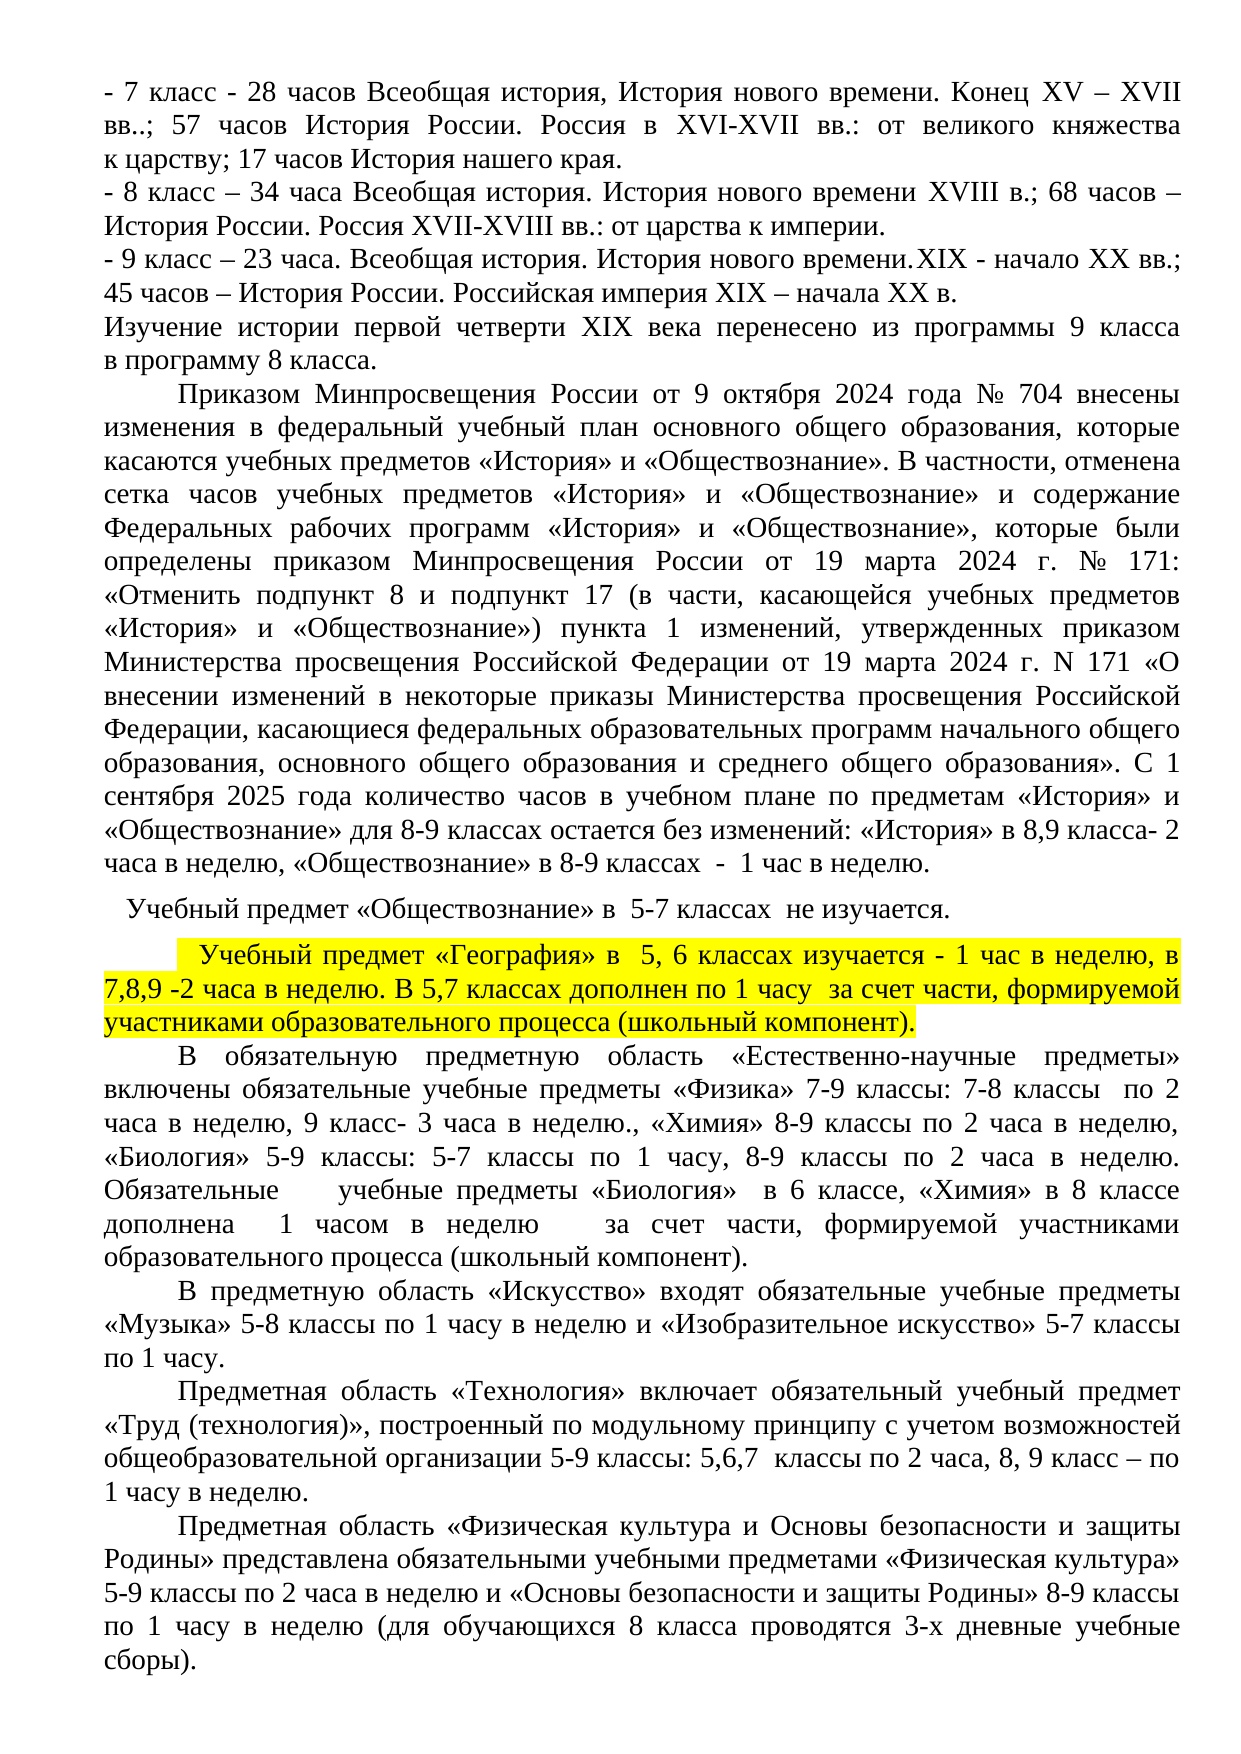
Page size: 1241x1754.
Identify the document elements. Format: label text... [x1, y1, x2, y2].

text Учебный предмет «География» в 5, 6 классах изучается - 1 час в неделю, в 7,8,9 -2 часа в неделю. В 5,7 классах дополнен по 1 часу за счет части, формируемой участниками образовательного процесса (школьный компонент). [103, 937, 1181, 1038]
text - 9 класс – 23 часа. Всеобщая история. История нового времени.XIX - начало XX вв.; 45 часов – История России. Российская империя XIX – начала XX в. [103, 242, 1181, 309]
text В предметную область «Искусство» входят обязательные учебные предметы «Музыка» 5-8 классы по 1 часу в неделю и «Изобразительное искусство» 5-7 классы по 1 часу. [103, 1273, 1181, 1373]
text Приказом Минпросвещения России от 9 октября 2024 года № 704 внесены изменения в федеральный учебный план основного общего образования, которые касаются учебных предметов «История» и «Обществознание». В частности, отменена сетка часов учебных предметов «История» и «Обществознание» и содержание Федеральных рабочих программ «История» и «Обществознание», которые были определены приказом Минпросвещения России от 19 марта 2024 г. № 171: «Отменить подпункт 8 и подпункт 17 (в части, касающейся учебных предметов «История» и «Обществознание») пункта 1 изменений, утвержденных приказом Министерства просвещения Российской Федерации от 19 марта 2024 г. N 171 «О внесении изменений в некоторые приказы Министерства просвещения Российской Федерации, касающиеся федеральных образовательных программ начального общего образования, основного общего образования и среднего общего образования». С 1 сентября 2025 года количество часов в учебном плане по предметам «История» и «Обществознание» для 8-9 классах остается без изменений: «История» в 8,9 класса- 2 часа в неделю, «Обществознание» в 8-9 классах - 1 час в неделю. [103, 376, 1181, 879]
text Учебный предмет «Обществознание» в 5-7 классах не изучается. [103, 891, 1181, 925]
text В обязательную предметную область «Естественно-научные предметы» включены обязательные учебные предметы «Физика» 7-9 классы: 7-8 классы по 2 часа в неделю, 9 класс- 3 часа в неделю., «Химия» 8-9 классы по 2 часа в неделю, «Биология» 5-9 классы: 5-7 классы по 1 часу, 8-9 классы по 2 часа в неделю. Обязательные учебные предметы «Биология» в 6 классе, «Химия» в 8 классе дополнена 1 часом в неделю за счет части, формируемой участниками образовательного процесса (школьный компонент). [103, 1038, 1181, 1273]
text Предметная область «Технология» включает обязательный учебный предмет «Труд (технология)», построенный по модульному принципу с учетом возможностей общеобразовательной организации 5-9 классы: 5,6,7 классы по 2 часа, 8, 9 класс – по 1 часу в неделю. [103, 1373, 1181, 1508]
text Предметная область «Физическая культура и Основы безопасности и защиты Родины» представлена обязательными учебными предметами «Физическая культура» 5-9 классы по 2 часа в неделю и «Основы безопасности и защиты Родины» 8-9 классы по 1 часу в неделю (для обучающихся 8 класса проводятся 3-х дневные учебные сборы). [103, 1508, 1181, 1675]
text - 8 класс – 34 часа Всеобщая история. История нового времени XVIII в.; 68 часов – История России. Россия XVII-XVIII вв.: от царства к империи. [103, 174, 1181, 242]
text Изучение истории первой четверти XIX века перенесено из программы 9 класса в программу 8 класса. [103, 309, 1181, 376]
text - 7 класс - 28 часов Всеобщая история, История нового времени. Конец XV – XVII вв..; 57 часов История России. Россия в XVI-XVII вв.: от великого княжества к царству; 17 часов История нашего края. [103, 74, 1181, 174]
